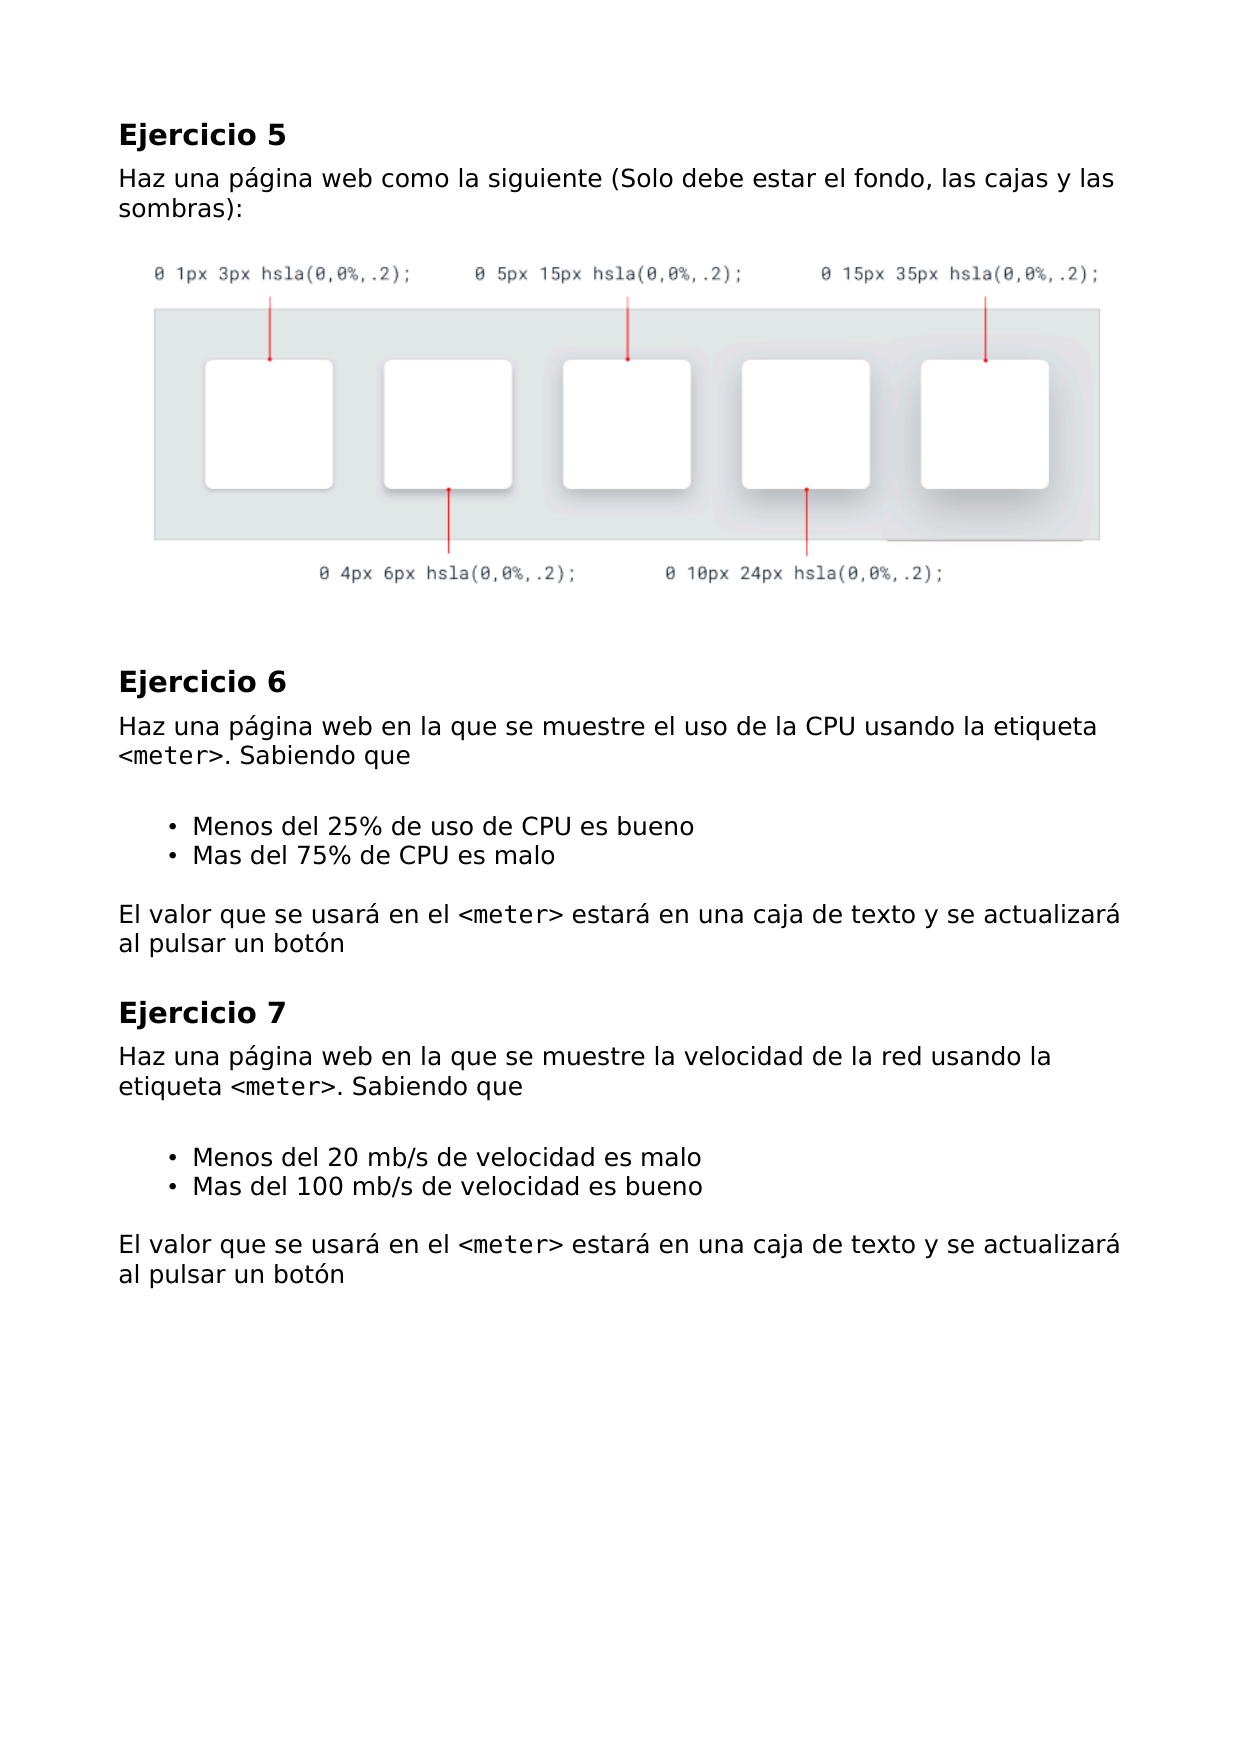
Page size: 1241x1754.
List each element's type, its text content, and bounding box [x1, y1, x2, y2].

picture [118, 235, 1123, 629]
text Haz una página web como la siguiente (Solo debe estar el fondo, las cajas y las sombras): [118, 164, 1122, 223]
list Menos del 25% de uso de CPU es bueno [177, 812, 1122, 842]
list Menos del 20 mb/s de velocidad es malo [177, 1143, 1122, 1172]
list Mas del 100 mb/s de velocidad es bueno [177, 1172, 1122, 1201]
text El valor que se usará en el <meter> estará en una caja de texto y se actualizará al pulsar un botón [118, 1231, 1122, 1289]
list Mas del 75% de CPU es malo [177, 842, 1122, 871]
subtitle Ejercicio 6 [118, 666, 1122, 699]
subtitle Ejercicio 5 [118, 118, 1122, 152]
text Haz una página web en la que se muestre la velocidad de la red usando la etiqueta <meter>. Sabiendo que [118, 1042, 1122, 1101]
text El valor que se usará en el <meter> estará en una caja de texto y se actualizará al pulsar un botón [118, 900, 1122, 958]
subtitle Ejercicio 7 [118, 996, 1122, 1030]
text Haz una página web en la que se muestre el uso de la CPU usando la etiqueta <meter>. Sabiendo que [118, 712, 1122, 770]
